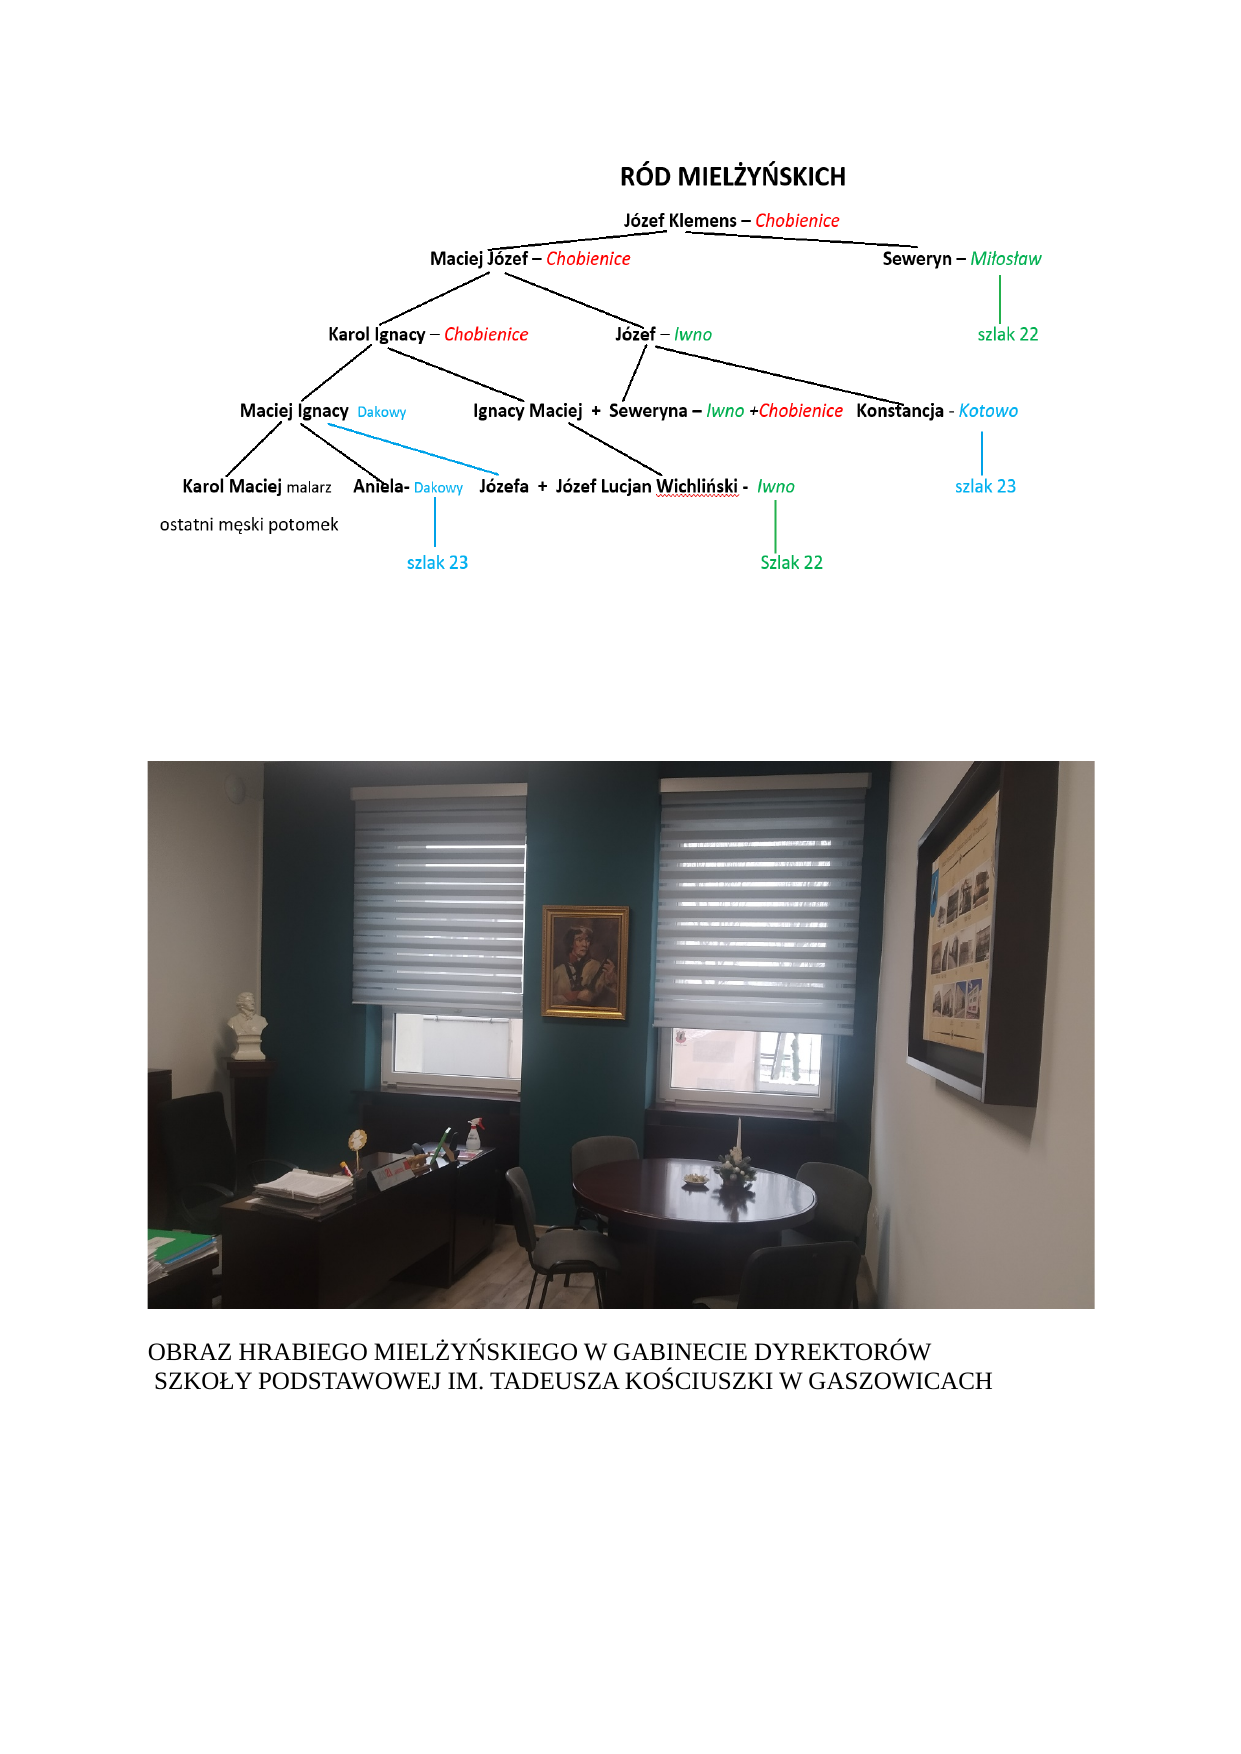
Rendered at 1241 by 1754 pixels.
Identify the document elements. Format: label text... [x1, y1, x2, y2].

picture [147, 147, 1090, 589]
picture [147, 761, 1095, 1309]
text SZKOŁY PODSTAWOWEJ IM. TADEUSZA KOŚCIUSZKI W GASZOWICACH [148, 1366, 1093, 1395]
text OBRAZ HRABIEGO MIELŻYŃSKIEGO W GABINECIE DYREKTORÓW [148, 1309, 1093, 1366]
